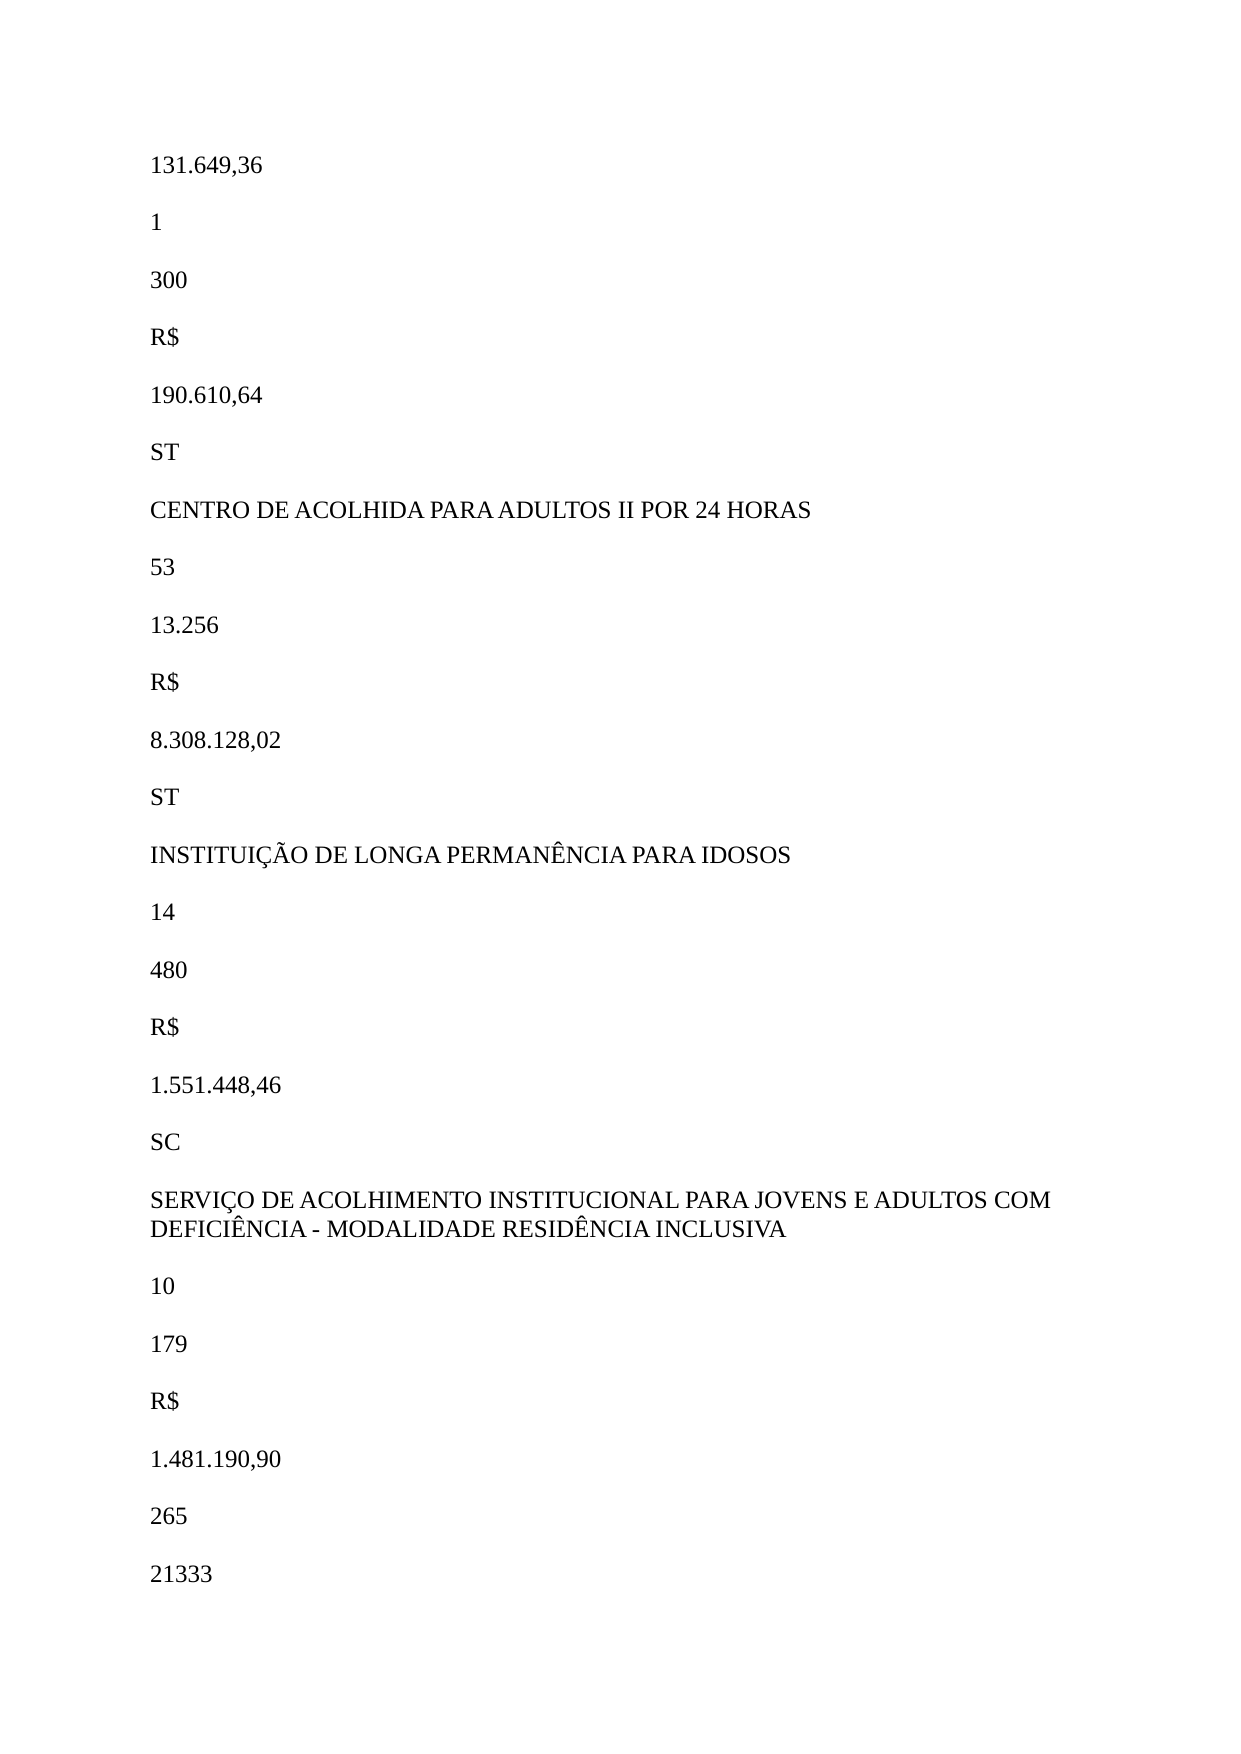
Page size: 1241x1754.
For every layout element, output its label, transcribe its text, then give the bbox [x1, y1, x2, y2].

text 13.256 [150, 610, 1090, 639]
text 1.551.448,46 [150, 1070, 1090, 1099]
text R$ [150, 1012, 1090, 1041]
text ST [150, 437, 1090, 466]
text 480 [150, 955, 1090, 984]
text R$ [150, 667, 1090, 696]
text 10 [150, 1271, 1090, 1300]
text 179 [150, 1329, 1090, 1357]
text 300 [150, 265, 1090, 294]
text 1 [150, 207, 1090, 236]
text R$ [150, 1386, 1090, 1415]
text R$ [150, 322, 1090, 351]
text INSTITUIÇÃO DE LONGA PERMANÊNCIA PARA IDOSOS [150, 840, 1090, 869]
text 131.649,36 [150, 150, 1090, 179]
text 1.481.190,90 [150, 1444, 1090, 1472]
text 190.610,64 [150, 380, 1090, 409]
text 14 [150, 897, 1090, 926]
text 53 [150, 552, 1090, 581]
text CENTRO DE ACOLHIDA PARA ADULTOS II POR 24 HORAS [150, 495, 1090, 524]
text 265 [150, 1501, 1090, 1530]
text 8.308.128,02 [150, 725, 1090, 754]
text ST [150, 782, 1090, 811]
text SERVIÇO DE ACOLHIMENTO INSTITUCIONAL PARA JOVENS E ADULTOS COM DEFICIÊNCIA - MODALIDADE RESIDÊNCIA INCLUSIVA [150, 1185, 1090, 1242]
text 21333 [150, 1559, 1090, 1587]
text SC [150, 1127, 1090, 1156]
